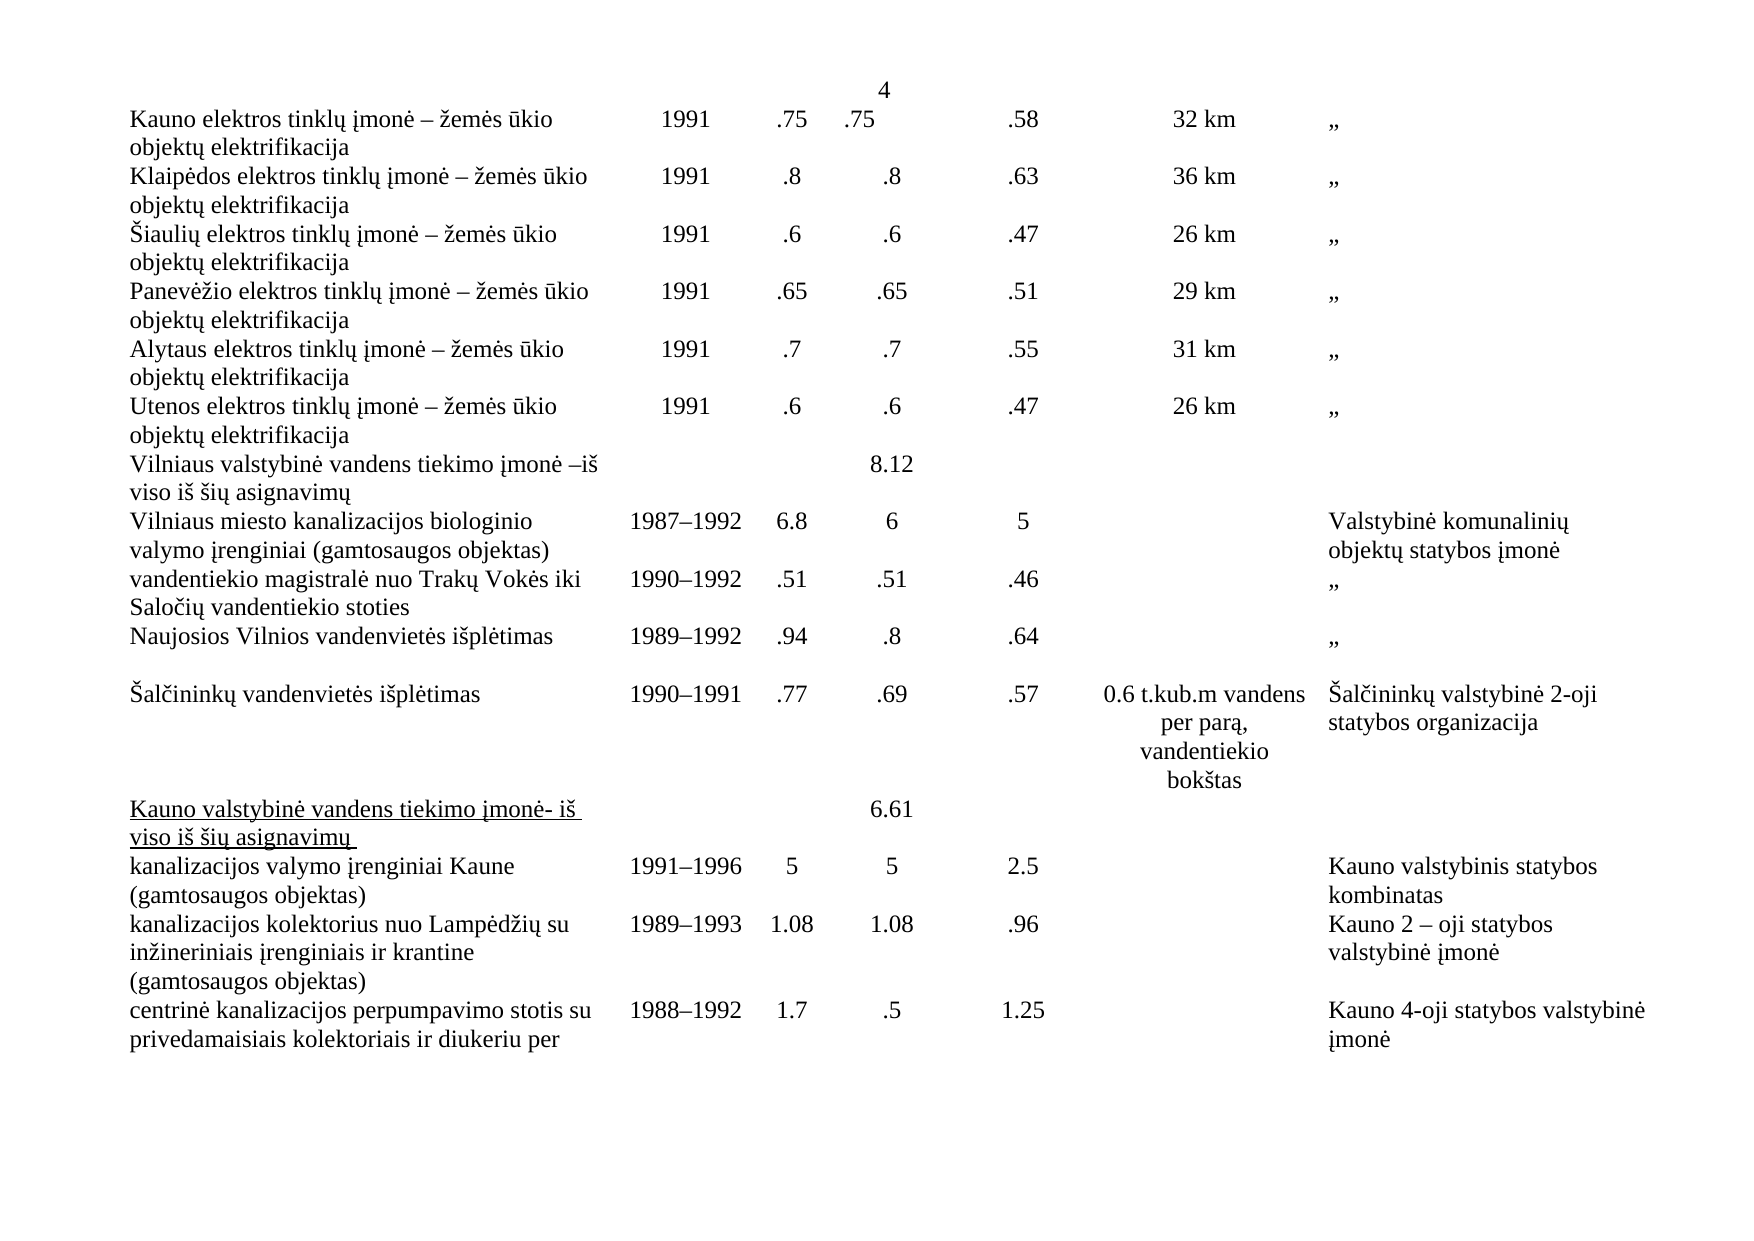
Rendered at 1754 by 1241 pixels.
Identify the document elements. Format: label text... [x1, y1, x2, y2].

table_cell 1.25 [954, 995, 1092, 1052]
table_cell .8 [754, 161, 829, 219]
table_cell 31 km [1092, 334, 1317, 391]
table_cell 26 km [1092, 391, 1317, 449]
table_cell 1990–1992 [617, 564, 754, 621]
table_cell 6 [829, 506, 954, 564]
table_cell 6.61 [829, 794, 954, 851]
table_cell 29 km [1092, 276, 1317, 334]
table_cell [1092, 449, 1317, 506]
table_cell .6 [754, 219, 829, 276]
table_cell [1317, 449, 1658, 506]
table_cell .46 [954, 564, 1092, 621]
table_cell „ [1317, 161, 1658, 219]
table_cell Šalčininkų vandenvietės išplėtimas [118, 679, 617, 794]
table_cell Valstybinė komunalinių objektų statybos įmonė [1317, 506, 1658, 564]
table_cell 8.12 [829, 449, 954, 506]
table_cell .96 [954, 909, 1092, 995]
table_cell 1989–1993 [617, 909, 754, 995]
table_cell Kauno valstybinis statybos kombinatas [1317, 851, 1658, 909]
table_cell 1987–1992 [617, 506, 754, 564]
table_cell .57 [954, 679, 1092, 794]
table_cell 5 [954, 506, 1092, 564]
table_cell .94 [754, 621, 829, 679]
table_cell 5 [829, 851, 954, 909]
table_cell .7 [829, 334, 954, 391]
table_cell .51 [829, 564, 954, 621]
table_cell 1988–1992 [617, 995, 754, 1052]
table_cell .47 [954, 219, 1092, 276]
table_cell .51 [954, 276, 1092, 334]
table_cell .8 [829, 161, 954, 219]
table_cell 1.08 [829, 909, 954, 995]
table_cell „ [1317, 334, 1658, 391]
table_cell „ [1317, 564, 1658, 621]
table_cell [617, 794, 754, 851]
table_cell [1092, 621, 1317, 679]
table_cell 1991 [617, 334, 754, 391]
table_cell 1990–1991 [617, 679, 754, 794]
table_cell .64 [954, 621, 1092, 679]
table_cell .75 [754, 104, 829, 161]
table_cell „ [1317, 276, 1658, 334]
table_cell .63 [954, 161, 1092, 219]
table_cell .6 [829, 391, 954, 449]
table_cell [954, 794, 1092, 851]
table_cell 26 km [1092, 219, 1317, 276]
table_cell 1991 [617, 276, 754, 334]
table_cell 1991–1996 [617, 851, 754, 909]
table_cell .7 [754, 334, 829, 391]
table_cell [1092, 564, 1317, 621]
table_cell .69 [829, 679, 954, 794]
table_cell 1989–1992 [617, 621, 754, 679]
table_cell .51 [754, 564, 829, 621]
table_cell 2.5 [954, 851, 1092, 909]
table_cell 1991 [617, 219, 754, 276]
table_cell .6 [754, 391, 829, 449]
table_cell [617, 449, 754, 506]
table_cell [754, 794, 829, 851]
table_cell Kauno 4-oji statybos valstybinė įmonė [1317, 995, 1658, 1052]
table_cell 0.6 t.kub.m vandens per parą, vandentiekio bokštas [1092, 679, 1317, 794]
table_cell „ [1317, 104, 1658, 161]
table_cell 36 km [1092, 161, 1317, 219]
table_cell Kauno 2 – oji statybos valstybinė įmonė [1317, 909, 1658, 995]
table_cell [1092, 506, 1317, 564]
table_cell .65 [829, 276, 954, 334]
table_cell [754, 449, 829, 506]
table_cell 1.08 [754, 909, 829, 995]
table_cell Šalčininkų valstybinė 2-oji statybos organizacija [1317, 679, 1658, 794]
table_cell „ [1317, 621, 1658, 679]
table_cell [1317, 794, 1658, 851]
table_cell [1092, 909, 1317, 995]
table_cell [954, 449, 1092, 506]
table_cell .65 [754, 276, 829, 334]
table_cell [1092, 851, 1317, 909]
table_cell .75 [829, 104, 954, 161]
table_cell [1092, 995, 1317, 1052]
table_cell „ [1317, 391, 1658, 449]
table_cell 1991 [617, 104, 754, 161]
table_cell .58 [954, 104, 1092, 161]
table_cell 1991 [617, 391, 754, 449]
table_cell .5 [829, 995, 954, 1052]
table_cell „ [1317, 219, 1658, 276]
table_cell .77 [754, 679, 829, 794]
table_cell .47 [954, 391, 1092, 449]
table_cell .8 [829, 621, 954, 679]
table_cell 5 [754, 851, 829, 909]
table_cell .55 [954, 334, 1092, 391]
table_cell 6.8 [754, 506, 829, 564]
table_cell 1991 [617, 161, 754, 219]
table_cell 32 km [1092, 104, 1317, 161]
table_cell .6 [829, 219, 954, 276]
table_cell [1092, 794, 1317, 851]
table_cell Utenos elektros tinklų įmonė – žemės ūkio objektų elektrifikacija [118, 391, 617, 449]
table_cell Naujosios Vilnios vandenvietės išplėtimas [118, 621, 617, 679]
table_cell 1.7 [754, 995, 829, 1052]
